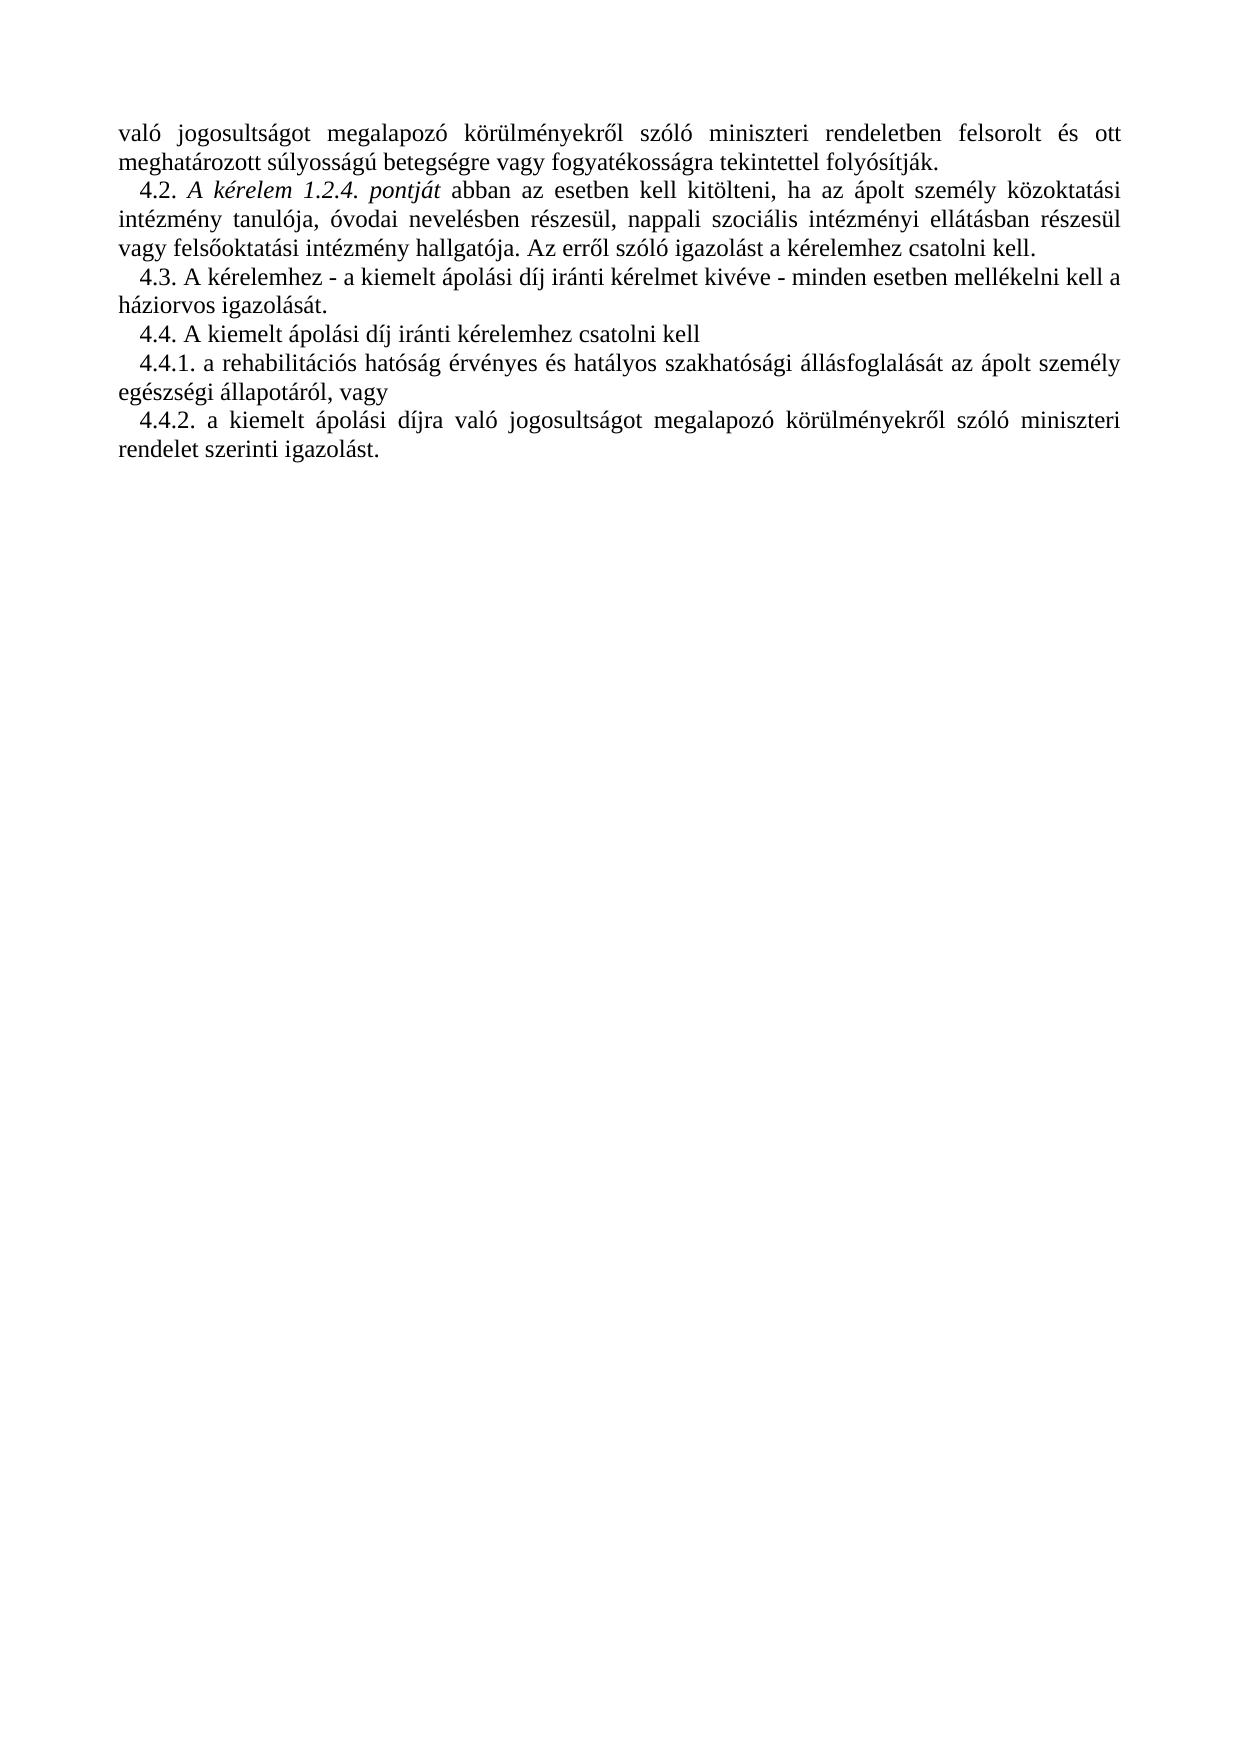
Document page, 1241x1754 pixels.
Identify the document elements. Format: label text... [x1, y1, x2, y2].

text 4.4. A kiemelt ápolási díj iránti kérelemhez csatolni kell [118, 319, 1122, 348]
text 4.2. A kérelem 1.2.4. pontját abban az esetben kell kitölteni, ha az ápolt személy közoktatási intézmény tanulója, óvodai nevelésben részesül, nappali szociális intézményi ellátásban részesül vagy felsőoktatási intézmény hallgatója. Az erről szóló igazolást a kérelemhez csatolni kell. [118, 176, 1122, 262]
text 4.4.2. a kiemelt ápolási díjra való jogosultságot megalapozó körülményekről szóló miniszteri rendelet szerinti igazolást. [118, 406, 1122, 463]
text 4.4.1. a rehabilitációs hatóság érvényes és hatályos szakhatósági állásfoglalását az ápolt személy egészségi állapotáról, vagy [118, 348, 1122, 406]
text való jogosultságot megalapozó körülményekről szóló miniszteri rendeletben felsorolt és ott meghatározott súlyosságú betegségre vagy fogyatékosságra tekintettel folyósítják. [118, 118, 1122, 176]
text 4.3. A kérelemhez - a kiemelt ápolási díj iránti kérelmet kivéve - minden esetben mellékelni kell a háziorvos igazolását. [118, 262, 1122, 319]
